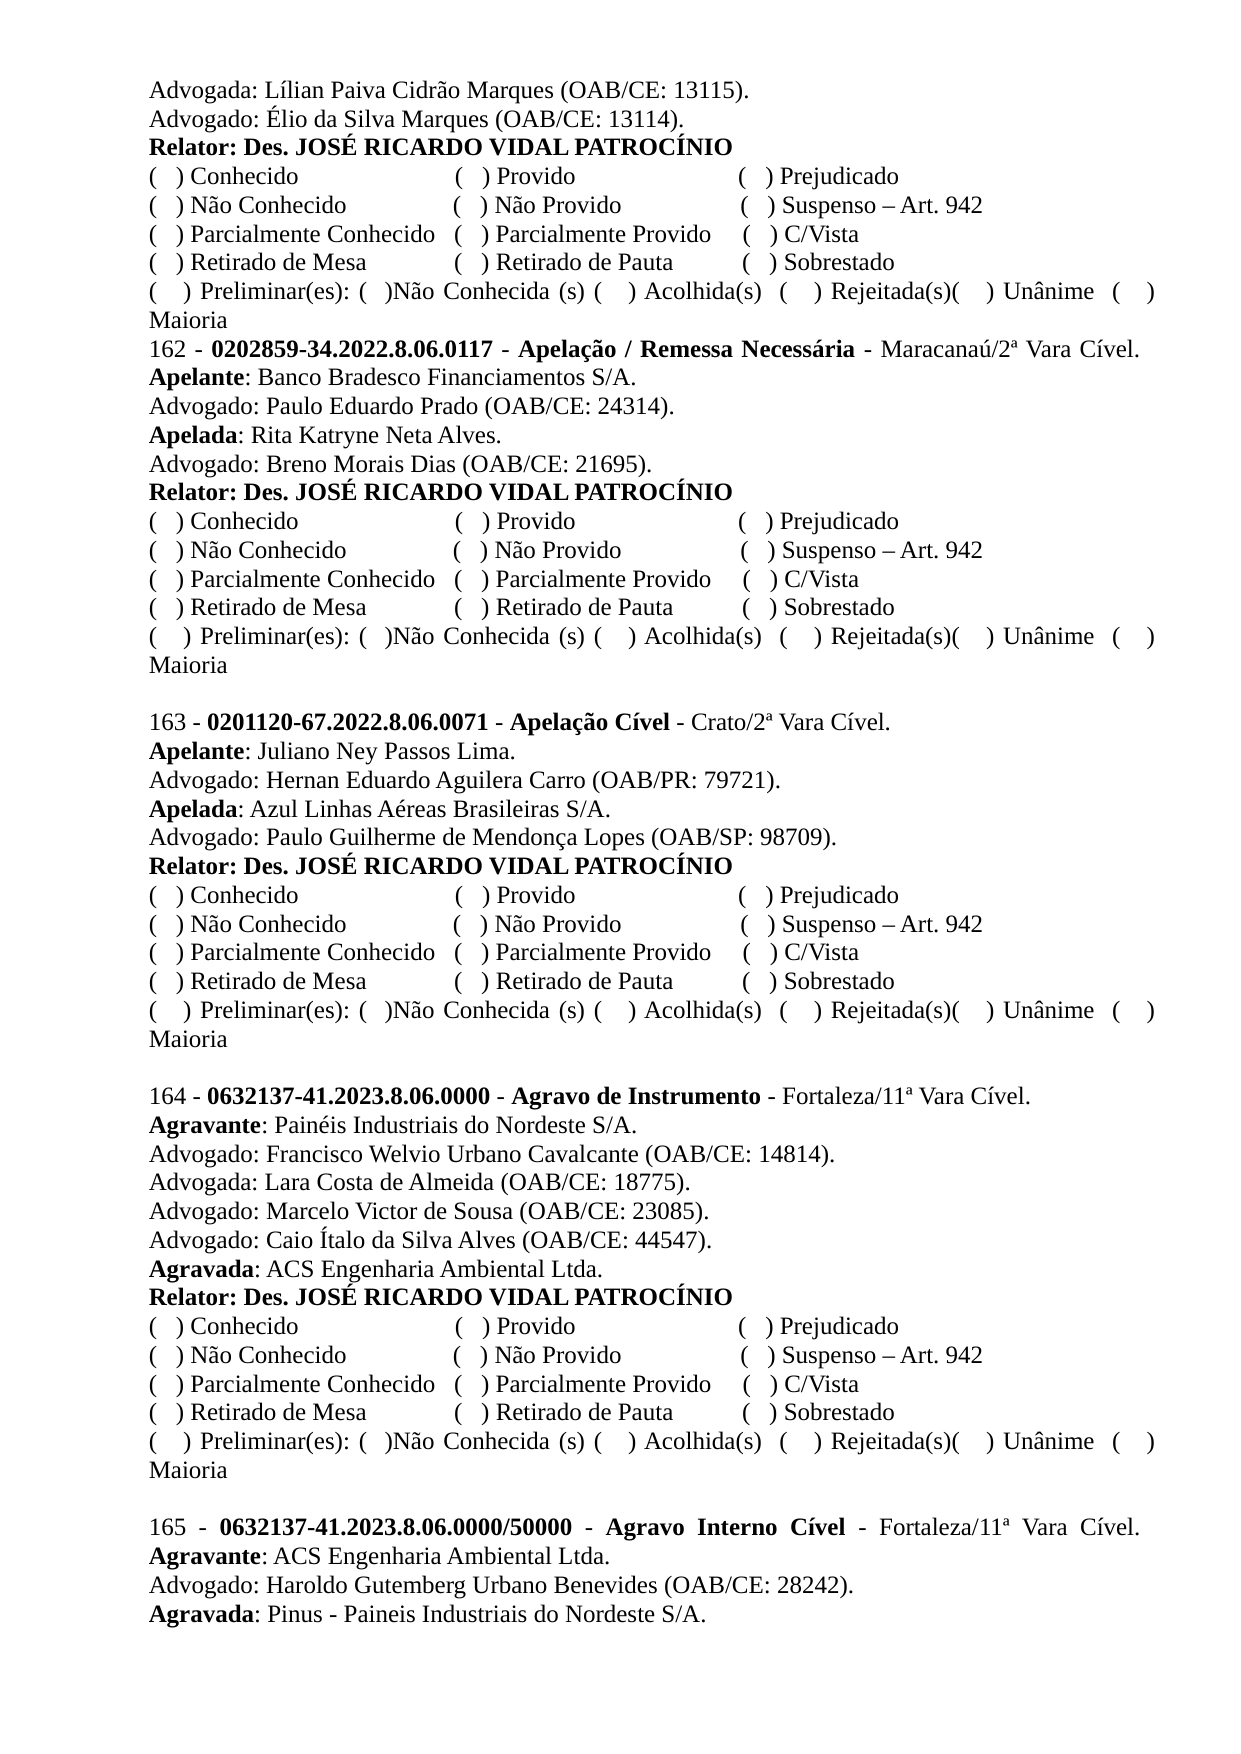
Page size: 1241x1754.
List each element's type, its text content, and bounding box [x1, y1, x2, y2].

text ( ) Não Conhecido ( ) Não Provido ( ) Suspenso – Art. 942 [148, 190, 1158, 219]
text Advogada: Lara Costa de Almeida (OAB/CE: 18775). [148, 1167, 1141, 1196]
text ( ) Conhecido ( ) Provido ( ) Prejudicado [148, 880, 1141, 909]
text ( ) Preliminar(es): ( )Não Conhecida (s) ( ) Acolhida(s) ( ) Rejeitada(s)( ) Unânime ( ) Maioria [148, 276, 1158, 334]
text Advogado: Élio da Silva Marques (OAB/CE: 13114). [148, 104, 1141, 132]
text Apelada: Azul Linhas Aéreas Brasileiras S/A. [148, 794, 1141, 822]
text Advogado: Paulo Eduardo Prado (OAB/CE: 24314). [148, 391, 1141, 420]
text ( ) Não Conhecido ( ) Não Provido ( ) Suspenso – Art. 942 [148, 909, 1158, 937]
text 163 - 0201120-67.2022.8.06.0071 - Apelação Cível - Crato/2ª Vara Cível. [148, 707, 1141, 736]
text Apelada: Rita Katryne Neta Alves. [148, 420, 1141, 449]
text ( ) Preliminar(es): ( )Não Conhecida (s) ( ) Acolhida(s) ( ) Rejeitada(s)( ) Unânime ( ) Maioria [148, 995, 1158, 1052]
text ( ) Parcialmente Conhecido ( ) Parcialmente Provido ( ) C/Vista [148, 937, 1158, 966]
text Advogada: Lílian Paiva Cidrão Marques (OAB/CE: 13115). [148, 75, 1141, 104]
text ( ) Não Conhecido ( ) Não Provido ( ) Suspenso – Art. 942 [148, 535, 1158, 564]
text Advogado: Haroldo Gutemberg Urbano Benevides (OAB/CE: 28242). [148, 1570, 1141, 1599]
text 165 - 0632137-41.2023.8.06.0000/50000 - Agravo Interno Cível - Fortaleza/11ª Vara Cível. Agravante: ACS Engenharia Ambiental Ltda. [148, 1512, 1141, 1570]
text ( ) Retirado de Mesa ( ) Retirado de Pauta ( ) Sobrestado [148, 592, 1158, 621]
text ( ) Não Conhecido ( ) Não Provido ( ) Suspenso – Art. 942 [148, 1340, 1158, 1369]
text ( ) Conhecido ( ) Provido ( ) Prejudicado [148, 1311, 1141, 1340]
text Advogado: Breno Morais Dias (OAB/CE: 21695). [148, 449, 1141, 477]
text Relator: Des. JOSÉ RICARDO VIDAL PATROCÍNIO [148, 1282, 1141, 1311]
text Agravante: Painéis Industriais do Nordeste S/A. [148, 1110, 1141, 1139]
text ( ) Parcialmente Conhecido ( ) Parcialmente Provido ( ) C/Vista [148, 1369, 1158, 1397]
text ( ) Preliminar(es): ( )Não Conhecida (s) ( ) Acolhida(s) ( ) Rejeitada(s)( ) Unânime ( ) Maioria [148, 621, 1158, 679]
text Relator: Des. JOSÉ RICARDO VIDAL PATROCÍNIO [148, 851, 1141, 880]
text Advogado: Francisco Welvio Urbano Cavalcante (OAB/CE: 14814). [148, 1139, 1141, 1167]
text ( ) Retirado de Mesa ( ) Retirado de Pauta ( ) Sobrestado [148, 247, 1158, 276]
text Agravada: Pinus - Paineis Industriais do Nordeste S/A. [148, 1599, 1141, 1627]
text 162 - 0202859-34.2022.8.06.0117 - Apelação / Remessa Necessária - Maracanaú/2ª Vara Cível. Apelante: Banco Bradesco Financiamentos S/A. [148, 334, 1141, 391]
text ( ) Parcialmente Conhecido ( ) Parcialmente Provido ( ) C/Vista [148, 564, 1158, 592]
text Agravada: ACS Engenharia Ambiental Ltda. [148, 1254, 1141, 1282]
text Relator: Des. JOSÉ RICARDO VIDAL PATROCÍNIO [148, 132, 1141, 161]
text Advogado: Caio Ítalo da Silva Alves (OAB/CE: 44547). [148, 1225, 1141, 1254]
text ( ) Retirado de Mesa ( ) Retirado de Pauta ( ) Sobrestado [148, 966, 1158, 995]
text ( ) Conhecido ( ) Provido ( ) Prejudicado [148, 506, 1141, 535]
text 164 - 0632137-41.2023.8.06.0000 - Agravo de Instrumento - Fortaleza/11ª Vara Cível. [148, 1081, 1141, 1110]
text ( ) Conhecido ( ) Provido ( ) Prejudicado [148, 161, 1141, 190]
text Apelante: Juliano Ney Passos Lima. [148, 736, 1141, 765]
text Advogado: Hernan Eduardo Aguilera Carro (OAB/PR: 79721). [148, 765, 1141, 794]
text ( ) Parcialmente Conhecido ( ) Parcialmente Provido ( ) C/Vista [148, 219, 1158, 247]
text ( ) Retirado de Mesa ( ) Retirado de Pauta ( ) Sobrestado [148, 1397, 1158, 1426]
text Advogado: Paulo Guilherme de Mendonça Lopes (OAB/SP: 98709). [148, 822, 1141, 851]
text Advogado: Marcelo Victor de Sousa (OAB/CE: 23085). [148, 1196, 1141, 1225]
text Relator: Des. JOSÉ RICARDO VIDAL PATROCÍNIO [148, 477, 1141, 506]
text ( ) Preliminar(es): ( )Não Conhecida (s) ( ) Acolhida(s) ( ) Rejeitada(s)( ) Unânime ( ) Maioria [148, 1426, 1158, 1484]
